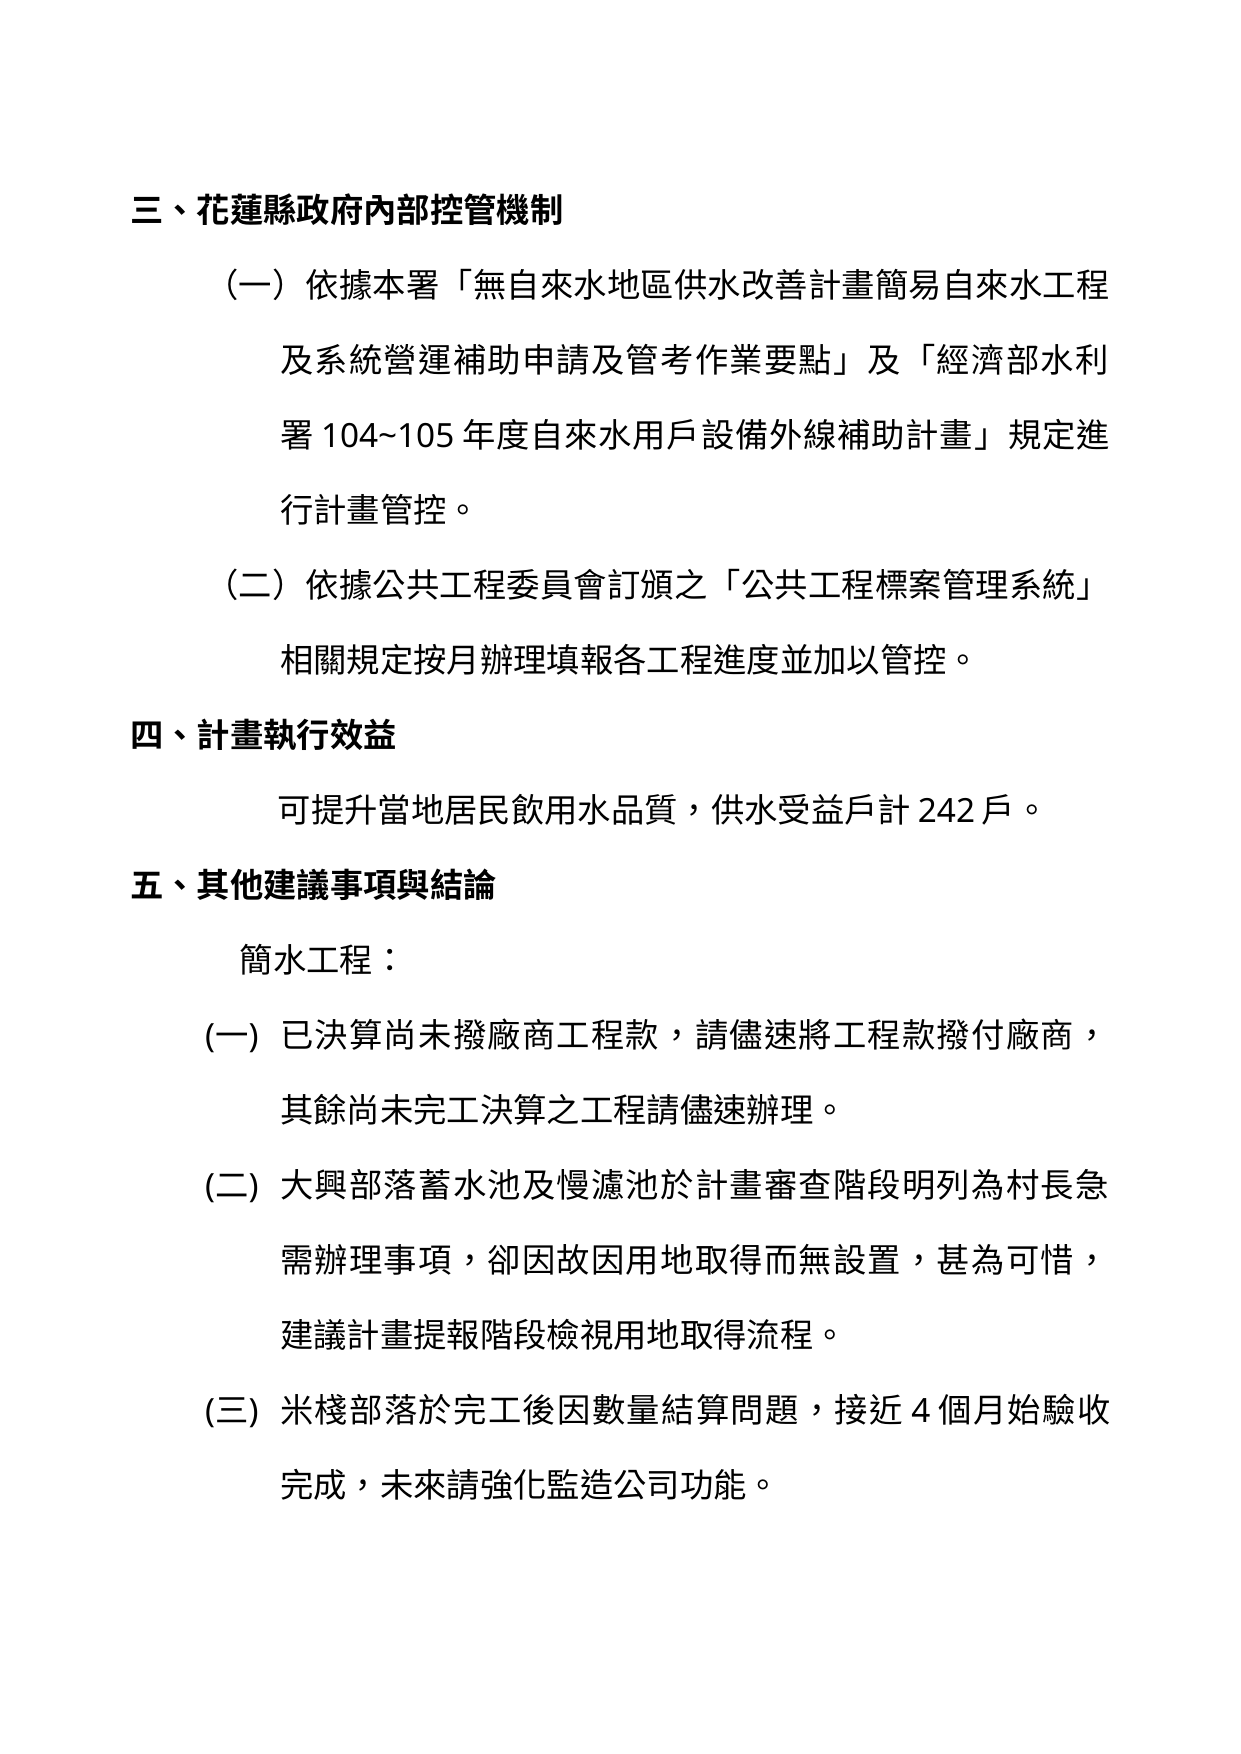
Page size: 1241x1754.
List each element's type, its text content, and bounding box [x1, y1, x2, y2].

text 簡水工程： [205, 914, 1110, 989]
list 大興部落蓄水池及慢濾池於計畫審查階段明列為村長急需辦理事項，卻因故因用地取得而無設置，甚為可惜，建議計畫提報階段檢視用地取得流程。 [205, 1139, 1110, 1364]
list 米棧部落於完工後因數量結算問題，接近4個月始驗收完成，未來請強化監造公司功能。 [205, 1364, 1110, 1514]
text （一）依據本署「無自來水地區供水改善計畫簡易自來水工程及系統營運補助申請及管考作業要點」及「經濟部水利署104~105年度自來水用戶設備外線補助計畫」規定進行計畫管控。 [205, 239, 1110, 539]
text 五、其他建議事項與結論 [130, 839, 1110, 914]
list 已決算尚未撥廠商工程款，請儘速將工程款撥付廠商，其餘尚未完工決算之工程請儘速辦理。 [205, 989, 1110, 1139]
text 四、計畫執行效益 [130, 689, 1110, 764]
text 三、花蓮縣政府內部控管機制 [130, 164, 1110, 239]
text （二）依據公共工程委員會訂頒之「公共工程標案管理系統」相關規定按月辦理填報各工程進度並加以管控。 [205, 539, 1110, 689]
text 可提升當地居民飲用水品質，供水受益戶計242戶。 [205, 764, 1110, 839]
